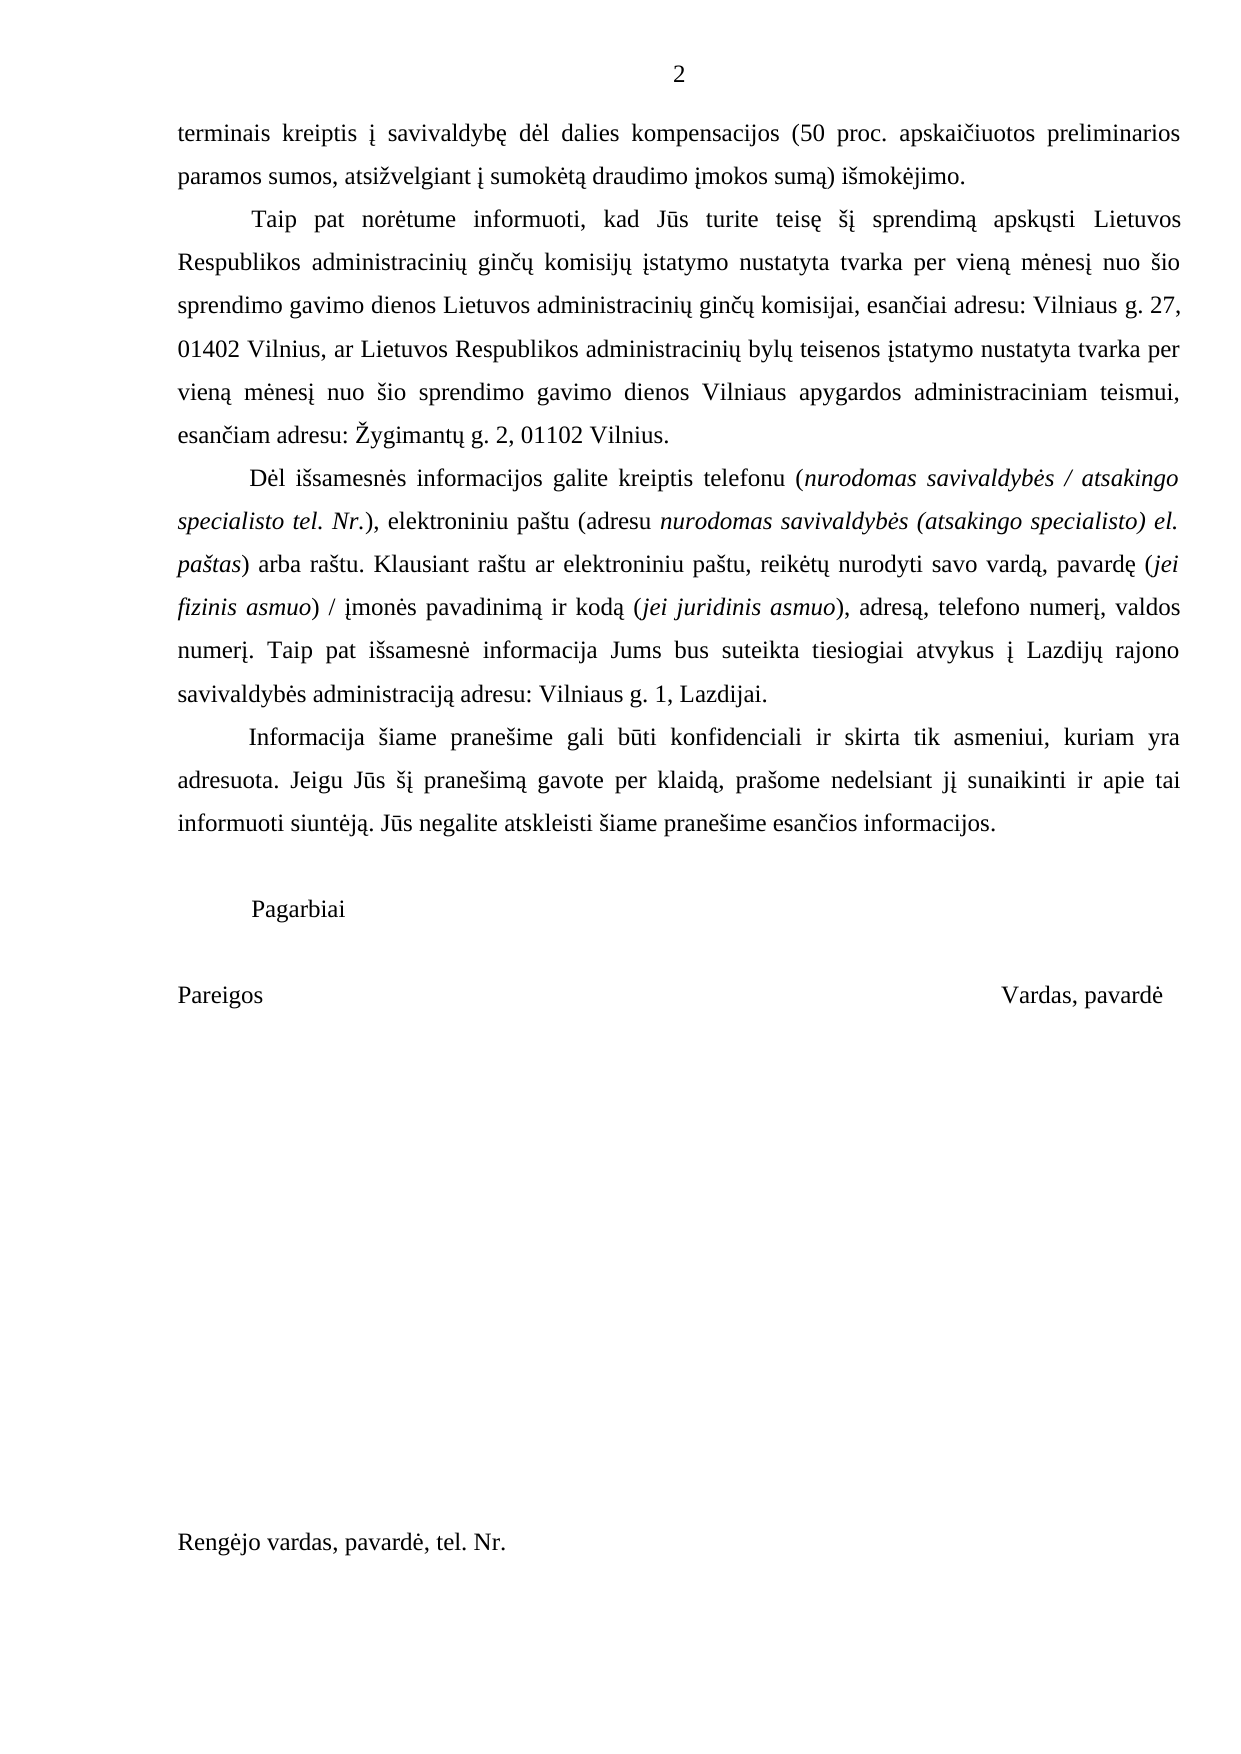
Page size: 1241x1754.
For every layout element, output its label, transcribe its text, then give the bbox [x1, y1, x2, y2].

text Pagarbiai [177, 894, 1181, 923]
text terminais kreiptis į savivaldybę dėl dalies kompensacijos (50 proc. apskaičiuotos preliminarios paramos sumos, atsižvelgiant į sumokėtą draudimo įmokos sumą) išmokėjimo. [177, 118, 1181, 190]
text Taip pat norėtume informuoti, kad Jūs turite teisę šį sprendimą apskųsti Lietuvos Respublikos administracinių ginčų komisijų įstatymo nustatyta tvarka per vieną mėnesį nuo šio sprendimo gavimo dienos Lietuvos administracinių ginčų komisijai, esančiai adresu: Vilniaus g. 27, 01402 Vilnius, ar Lietuvos Respublikos administracinių bylų teisenos įstatymo nustatyta tvarka per vieną mėnesį nuo šio sprendimo gavimo dienos Vilniaus apygardos administraciniam teismui, esančiam adresu: Žygimantų g. 2, 01102 Vilnius. [177, 204, 1181, 449]
text Rengėjo vardas, pavardė, tel. Nr. [177, 1527, 1181, 1556]
text Pareigos Vardas, pavardė [177, 981, 1181, 1009]
text Dėl išsamesnės informacijos galite kreiptis telefonu (nurodomas savivaldybės / atsakingo specialisto tel. Nr.), elektroniniu paštu (adresu nurodomas savivaldybės (atsakingo specialisto) el. paštas) arba raštu. Klausiant raštu ar elektroniniu paštu, reikėtų nurodyti savo vardą, pavardę (jei fizinis asmuo) / įmonės pavadinimą ir kodą (jei juridinis asmuo), adresą, telefono numerį, valdos numerį. Taip pat išsamesnė informacija Jums bus suteikta tiesiogiai atvykus į Lazdijų rajono savivaldybės administraciją adresu: Vilniaus g. 1, Lazdijai. [177, 463, 1181, 707]
text Informacija šiame pranešime gali būti konfidenciali ir skirta tik asmeniui, kuriam yra adresuota. Jeigu Jūs šį pranešimą gavote per klaidą, prašome nedelsiant jį sunaikinti ir apie tai informuoti siuntėją. Jūs negalite atskleisti šiame pranešime esančios informacijos. [177, 722, 1181, 837]
